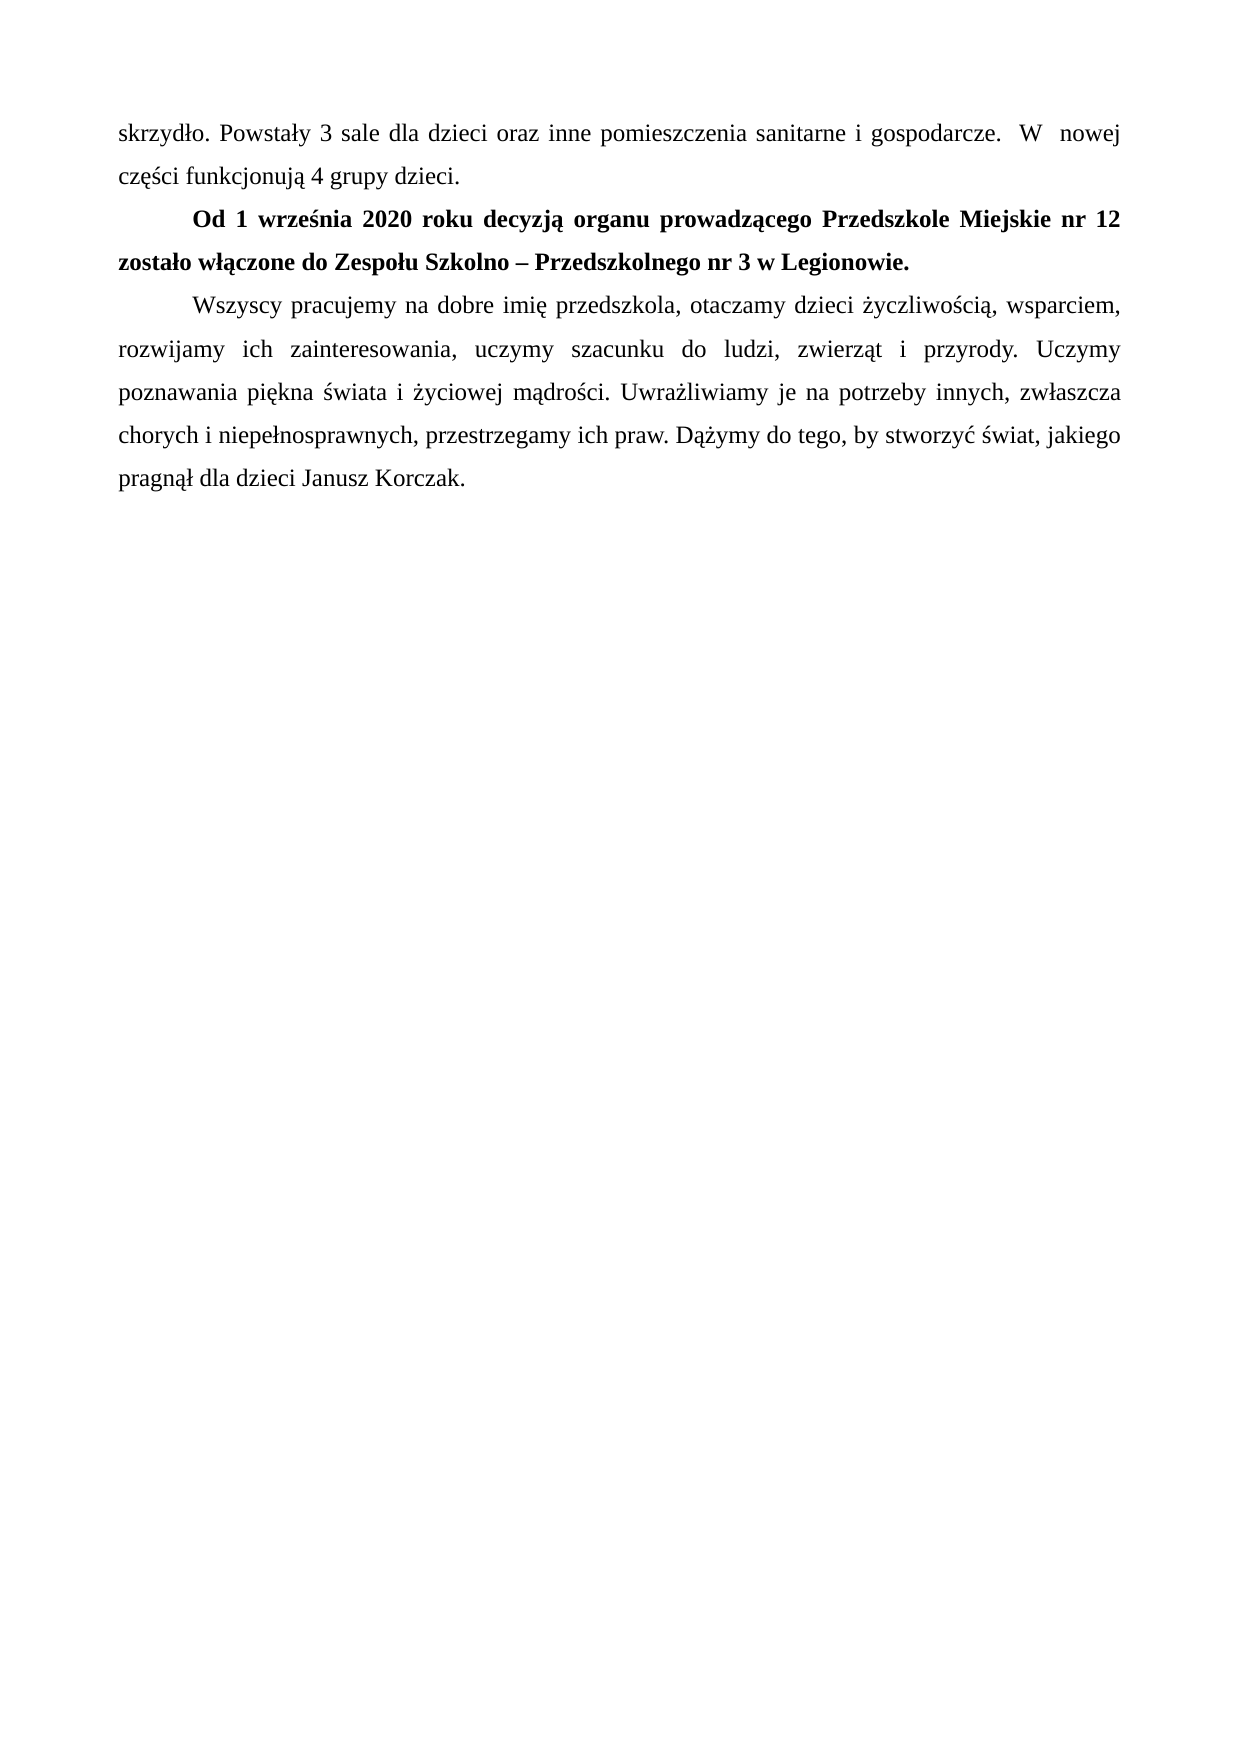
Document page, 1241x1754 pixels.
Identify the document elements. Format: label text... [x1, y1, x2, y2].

text skrzydło. Powstały 3 sale dla dzieci oraz inne pomieszczenia sanitarne i gospodarcze. W nowej części funkcjonują 4 grupy dzieci. [118, 118, 1122, 190]
text Od 1 września 2020 roku decyzją organu prowadzącego Przedszkole Miejskie nr 12 zostało włączone do Zespołu Szkolno – Przedszkolnego nr 3 w Legionowie. [118, 204, 1122, 276]
text Wszyscy pracujemy na dobre imię przedszkola, otaczamy dzieci życzliwością, wsparciem, rozwijamy ich zainteresowania, uczymy szacunku do ludzi, zwierząt i przyrody. Uczymy poznawania piękna świata i życiowej mądrości. Uwrażliwiamy je na potrzeby innych, zwłaszcza chorych i niepełnosprawnych, przestrzegamy ich praw. Dążymy do tego, by stworzyć świat, jakiego pragnął dla dzieci Janusz Korczak. [118, 291, 1122, 492]
